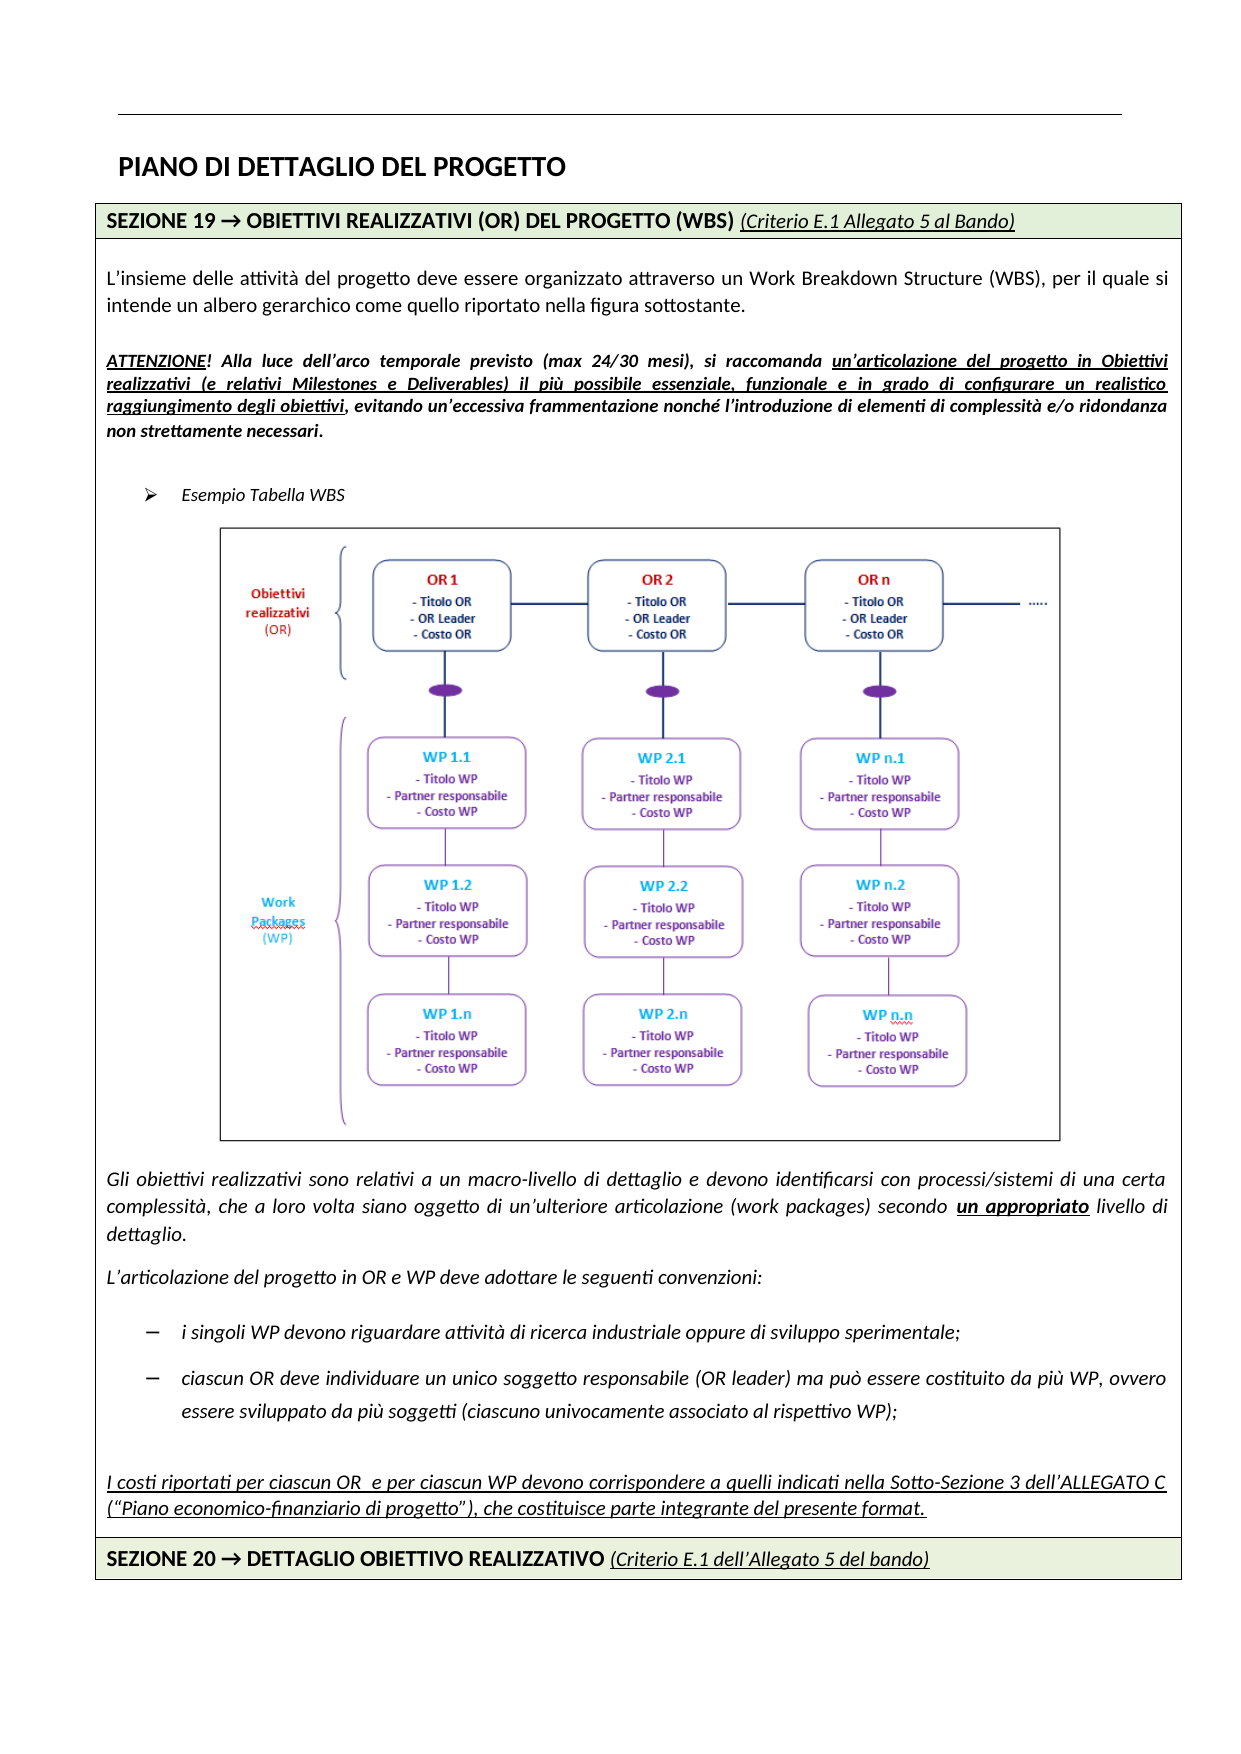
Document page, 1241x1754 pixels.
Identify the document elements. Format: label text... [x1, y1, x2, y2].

table_header SEZIONE 19 → OBIETTIVI REALIZZATIVI (OR) DEL PROGETTO (WBS) (Criterio E.1 Allegato 5 al Bando) [96, 204, 1181, 238]
table_cell SEZIONE 20 → DETTAGLIO OBIETTIVO REALIZZATIVO (Criterio E.1 dell’Allegato 5 del bando) [96, 1538, 1181, 1578]
picture [212, 523, 1064, 1148]
table_cell L’insieme delle attività del progetto deve essere organizzato attraverso un Work Breakdown Structure (WBS), per il quale si intende un albero gerarchico come quello riportato nella figura sottostante. ATTENZIONE! Alla luce dell’arco temporale previsto (max 24/30 mesi), si raccomanda un’articolazione del progetto in Obiettivi realizzativi (e relativi Milestones e Deliverables) il più possibile essenziale, funzionale e in grado di configurare un realistico raggiungimento degli obiettivi, evitando un’eccessiva frammentazione nonché l’introduzione di elementi di complessità e/o ridondanza non strettamente necessari. Esempio Tabella WBS Gli obiettivi realizzativi sono relativi a un macro-livello di dettaglio e devono identificarsi con processi/sistemi di una certa complessità, che a loro volta siano oggetto di un’ulteriore articolazione (work packages) secondo un appropriato livello di dettaglio. L’articolazione del progetto in OR e WP deve adottare le seguenti convenzioni: i singoli WP devono riguardare attività di ricerca industriale oppure di sviluppo sperimentale; ciascun OR deve individuare un unico soggetto responsabile (OR leader) ma può essere costituito da più WP, ovvero essere sviluppato da più soggetti (ciascuno univocamente associato al rispettivo WP); I costi riportati per ciascun OR e per ciascun WP devono corrispondere a quelli indicati nella Sotto-Sezione 3 dell’ALLEGATO C (“Piano economico-finanziario di progetto”), che costituisce parte integrante del presente format. [96, 239, 1181, 1537]
text PIANO DI DETTAGLIO DEL PROGETTO [118, 148, 1122, 183]
